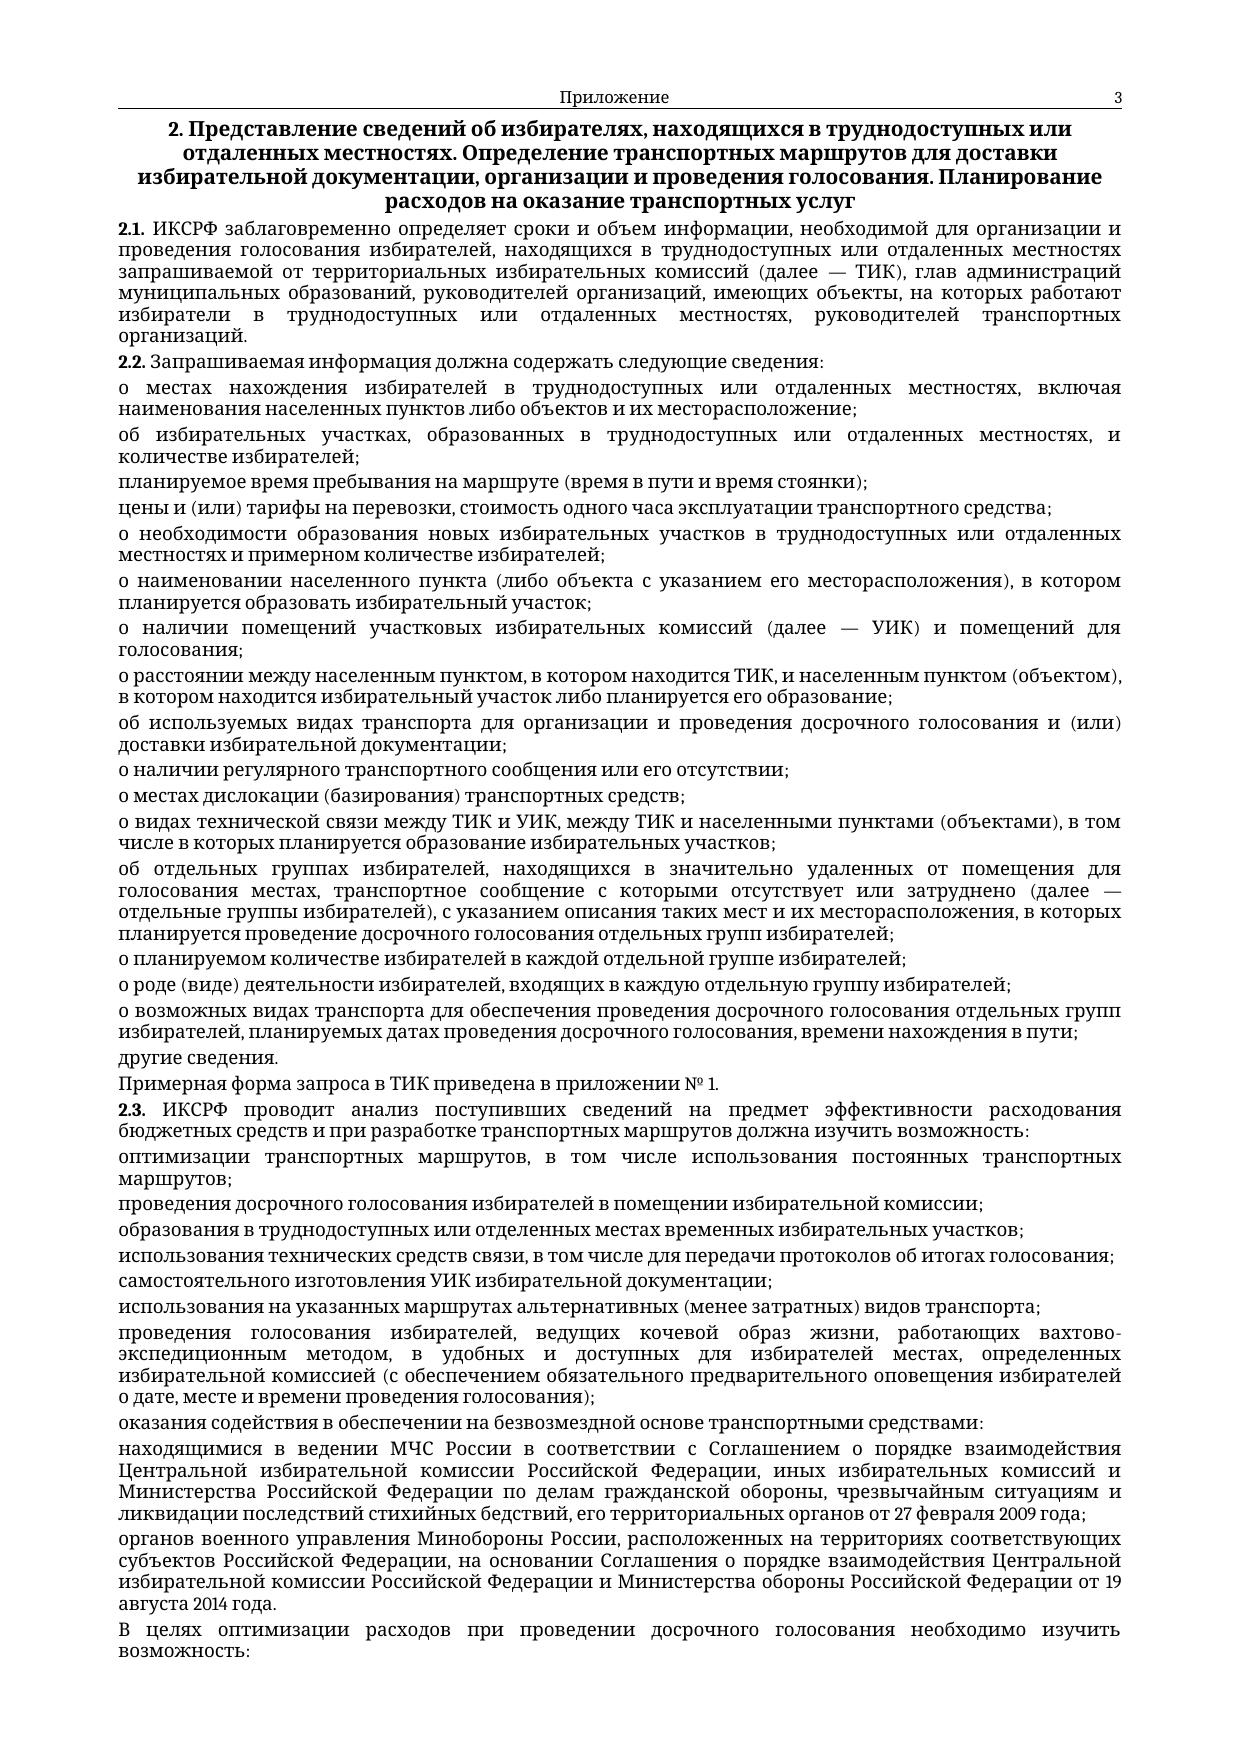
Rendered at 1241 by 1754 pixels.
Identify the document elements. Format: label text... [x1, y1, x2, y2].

text проведения голосования избирателей, ведущих кочевой образ жизни, работающих вахтово-экспедиционным методом, в удобных и доступных для избирателей местах, определенных избирательной комиссией (с обеспечением обязательного предварительного оповещения избирателей о дате, месте и времени проведения голосования); [118, 1322, 1122, 1409]
text оказания содействия в обеспечении на безвозмездной основе транспортными средствами: [118, 1413, 1122, 1434]
text находящимися в ведении МЧС России в соответствии с Соглашением о порядке взаимодействия Центральной избирательной комиссии Российской Федерации, иных избирательных комиссий и Министерства Российской Федерации по делам гражданской обороны, чрезвычайным ситуациям и ликвидации последствий стихийных бедствий, его территориальных органов от 27 февраля 2009 года; [118, 1438, 1122, 1525]
text о необходимости образования новых избирательных участков в труднодоступных или отдаленных местностях и примерном количестве избирателей; [118, 523, 1122, 566]
text Примерная форма запроса в ТИК приведена в приложении № 1. [118, 1073, 1122, 1095]
text 2.3. ИКСРФ проводит анализ поступивших сведений на предмет эффективности расходования бюджетных средств и при разработке транспортных маршрутов должна изучить возможность: [118, 1099, 1122, 1142]
text В целях оптимизации расходов при проведении досрочного голосования необходимо изучить возможность: [118, 1619, 1122, 1662]
text о роде (виде) деятельности избирателей, входящих в каждую отдельную группу избирателей; [118, 975, 1122, 996]
text об используемых видах транспорта для организации и проведения досрочного голосования и (или) доставки избирательной документации; [118, 712, 1122, 756]
text о наименовании населенного пункта (либо объекта с указанием его месторасположения), в котором планируется образовать избирательный участок; [118, 571, 1122, 614]
text о возможных видах транспорта для обеспечения проведения досрочного голосования отдельных групп избирателей, планируемых датах проведения досрочного голосования, времени нахождения в пути; [118, 1000, 1122, 1043]
text о расстоянии между населенным пунктом, в котором находится ТИК, и населенным пунктом (объектом), в котором находится избирательный участок либо планируется его образование; [118, 665, 1122, 708]
text другие сведения. [118, 1048, 1122, 1069]
text планируемое время пребывания на маршруте (время в пути и время стоянки); [118, 472, 1122, 493]
subtitle 2. Представление сведений об избирателях, находящихся в труднодоступных или отдаленных местностях. Определение транспортных маршрутов для доставки избирательной документации, организации и проведения голосования. Планирование расходов на оказание транспортных услуг [118, 118, 1122, 214]
text использования на указанных маршрутах альтернативных (менее затратных) видов транспорта; [118, 1297, 1122, 1318]
text органов военного управления Минобороны России, расположенных на территориях соответствующих субъектов Российской Федерации, на основании Соглашения о порядке взаимодействия Центральной избирательной комиссии Российской Федерации и Министерства обороны Российской Федерации от 19 августа 2014 года. [118, 1529, 1122, 1615]
text проведения досрочного голосования избирателей в помещении избирательной комиссии; [118, 1194, 1122, 1215]
text о наличии помещений участковых избирательных комиссий (далее — УИК) и помещений для голосования; [118, 618, 1122, 661]
text 2.2. Запрашиваемая информация должна содержать следующие сведения: [118, 352, 1122, 373]
text 2.1. ИКСРФ заблаговременно определяет сроки и объем информации, необходимой для организации и проведения голосования избирателей, находящихся в труднодоступных или отдаленных местностях запрашиваемой от территориальных избирательных комиссий (далее — ТИК), глав администраций муниципальных образований, руководителей организаций, имеющих объекты, на которых работают избиратели в труднодоступных или отдаленных местностях, руководителей транспортных организаций. [118, 218, 1122, 347]
text об отдельных группах избирателей, находящихся в значительно удаленных от помещения для голосования местах, транспортное сообщение с которыми отсутствует или затруднено (далее — отдельные группы избирателей), с указанием описания таких мест и их месторасположения, в которых планируется проведение досрочного голосования отдельных групп избирателей; [118, 858, 1122, 945]
text использования технических средств связи, в том числе для передачи протоколов об итогах голосования; [118, 1245, 1122, 1267]
text об избирательных участках, образованных в труднодоступных или отдаленных местностях, и количестве избирателей; [118, 424, 1122, 468]
text о местах нахождения избирателей в труднодоступных или отдаленных местностях, включая наименования населенных пунктов либо объектов и их месторасположение; [118, 377, 1122, 420]
text о местах дислокации (базирования) транспортных средств; [118, 786, 1122, 807]
text оптимизации транспортных маршрутов, в том числе использования постоянных транспортных маршрутов; [118, 1146, 1122, 1189]
text цены и (или) тарифы на перевозки, стоимость одного часа эксплуатации транспортного средства; [118, 498, 1122, 519]
text о наличии регулярного транспортного сообщения или его отсутствии; [118, 760, 1122, 781]
text самостоятельного изготовления УИК избирательной документации; [118, 1271, 1122, 1292]
text образования в труднодоступных или отделенных местах временных избирательных участков; [118, 1219, 1122, 1241]
text о видах технической связи между ТИК и УИК, между ТИК и населенными пунктами (объектами), в том числе в которых планируется образование избирательных участков; [118, 811, 1122, 854]
text о планируемом количестве избирателей в каждой отдельной группе избирателей; [118, 949, 1122, 971]
